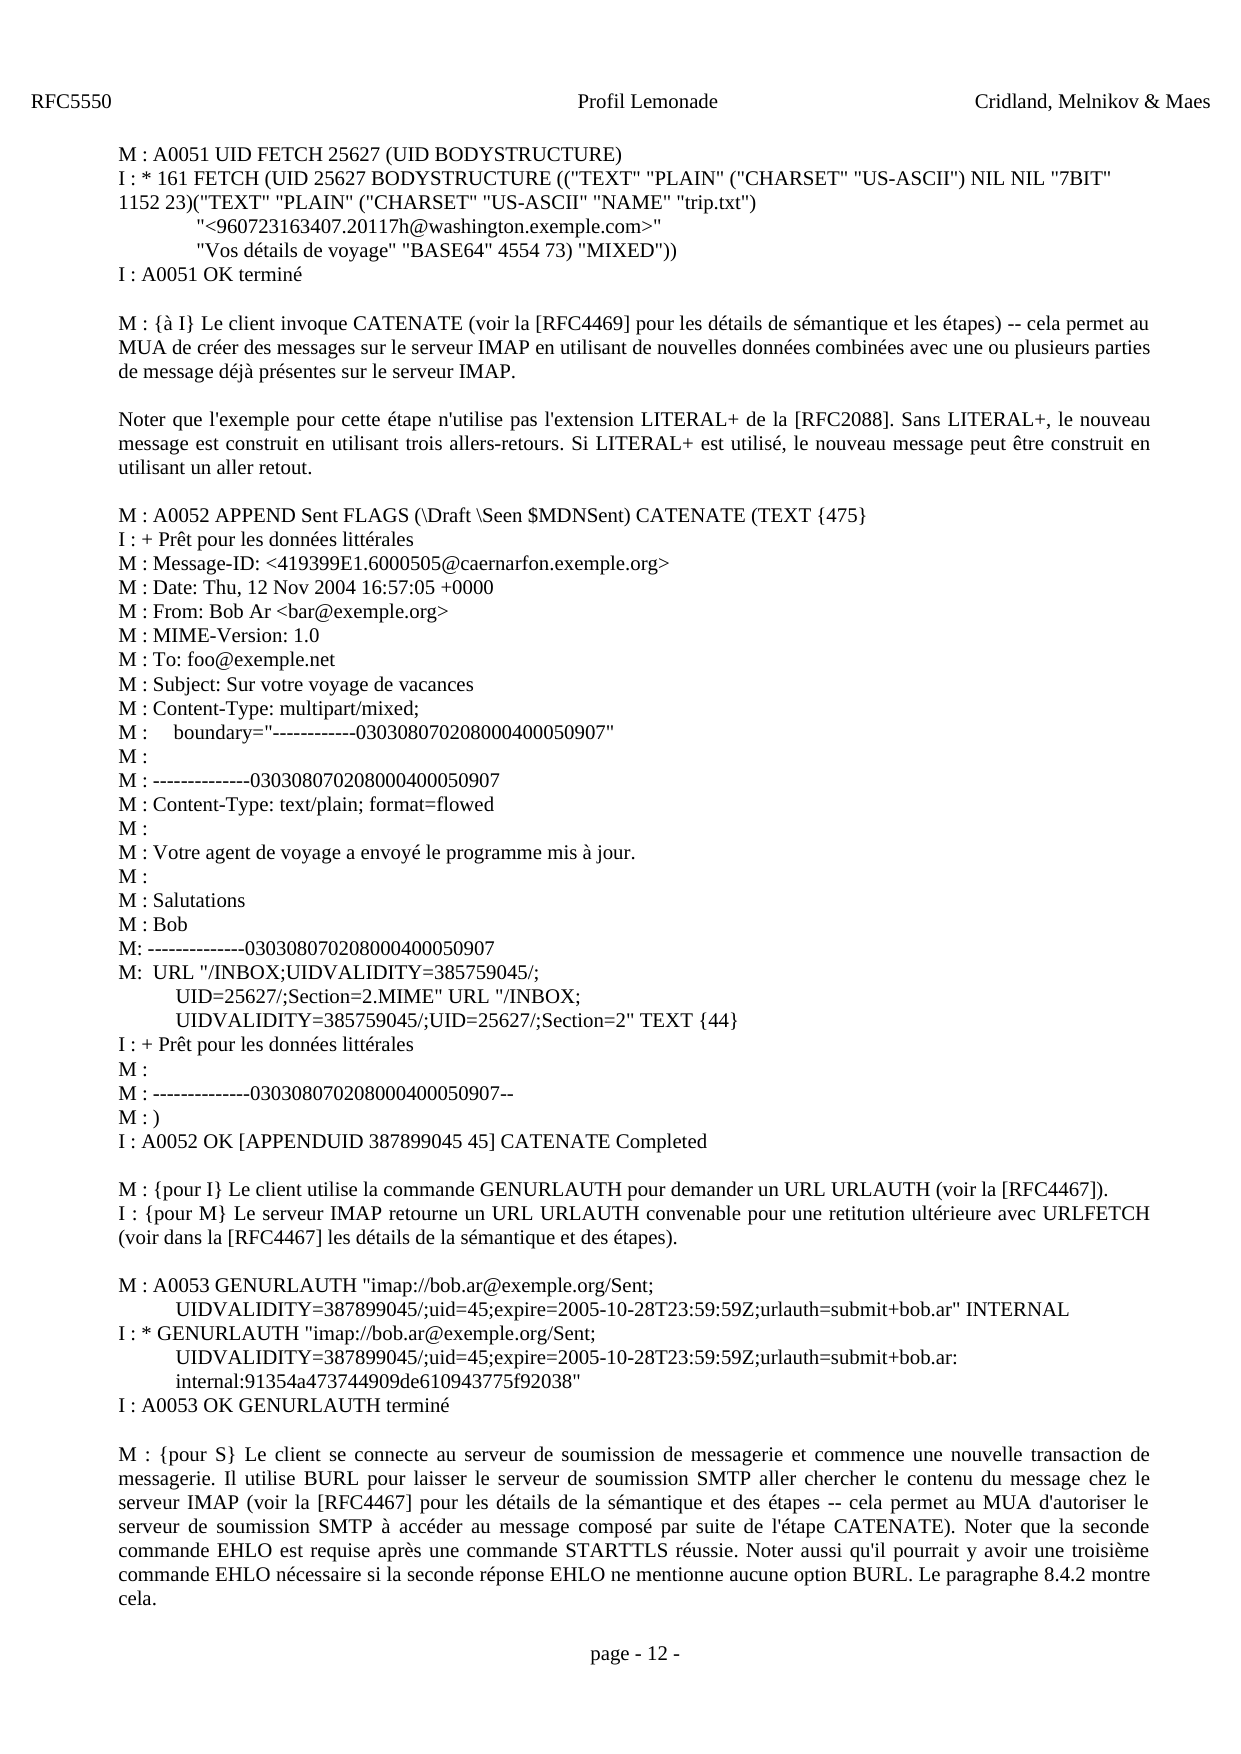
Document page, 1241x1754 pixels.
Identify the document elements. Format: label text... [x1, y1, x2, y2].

text M : Subject: Sur votre voyage de vacances [118, 671, 1152, 696]
text M : A0051 UID FETCH 25627 (UID BODYSTRUCTURE) [118, 142, 1152, 166]
text M : ) [118, 1104, 1152, 1129]
text M : To: foo@exemple.net [118, 647, 1152, 671]
text UIDVALIDITY=387899045/;uid=45;expire=2005-10-28T23:59:59Z;urlauth=submit+bob.ar: [118, 1345, 1152, 1369]
text I : A0051 OK terminé [118, 262, 1152, 286]
text UIDVALIDITY=385759045/;UID=25627/;Section=2" TEXT {44} [118, 1008, 1152, 1032]
text M : Message-ID: <419399E1.6000505@caernarfon.exemple.org> [118, 551, 1152, 575]
text M : Content-Type: multipart/mixed; [118, 696, 1152, 719]
text M : A0053 GENURLAUTH "imap://bob.ar@exemple.org/Sent; [118, 1273, 1152, 1297]
text M : {à I} Le client invoque CATENATE (voir la [RFC4469] pour les détails de sémantique et les étapes) -- cela permet au MUA de créer des messages sur le serveur IMAP en utilisant de nouvelles données combinées avec une ou plusieurs parties de message déjà présentes sur le serveur IMAP. [118, 311, 1152, 383]
text I : {pour M} Le serveur IMAP retourne un URL URLAUTH convenable pour une retitution ultérieure avec URLFETCH (voir dans la [RFC4467] les détails de la sémantique et des étapes). [118, 1201, 1152, 1249]
text M : Content-Type: text/plain; format=flowed [118, 792, 1152, 816]
text "<960723163407.20117h@washington.exemple.com>" [118, 214, 1152, 238]
text internal:91354a473744909de610943775f92038" [118, 1369, 1152, 1393]
text M : Votre agent de voyage a envoyé le programme mis à jour. [118, 840, 1152, 864]
text I : A0052 OK [APPENDUID 387899045 45] CATENATE Completed [118, 1129, 1152, 1153]
text M : {pour I} Le client utilise la commande GENURLAUTH pour demander un URL URLAUTH (voir la [RFC4467]). [118, 1177, 1152, 1201]
text M : --------------030308070208000400050907 [118, 768, 1152, 792]
text M : [118, 864, 1152, 888]
text M : [118, 744, 1152, 768]
text M : [118, 1056, 1152, 1081]
text M : --------------030308070208000400050907-- [118, 1081, 1152, 1104]
text M : MIME-Version: 1.0 [118, 623, 1152, 647]
text M : [118, 816, 1152, 840]
text M : Salutations [118, 888, 1152, 912]
text I : * GENURLAUTH "imap://bob.ar@exemple.org/Sent; [118, 1321, 1152, 1345]
text I : + Prêt pour les données littérales [118, 527, 1152, 551]
text UIDVALIDITY=387899045/;uid=45;expire=2005-10-28T23:59:59Z;urlauth=submit+bob.ar" INTERNAL [118, 1297, 1152, 1321]
text UID=25627/;Section=2.MIME" URL "/INBOX; [118, 984, 1152, 1008]
text I : + Prêt pour les données littérales [118, 1032, 1152, 1056]
text M : From: Bob Ar <bar@exemple.org> [118, 599, 1152, 623]
text I : A0053 OK GENURLAUTH terminé [118, 1393, 1152, 1417]
text M: --------------030308070208000400050907 [118, 936, 1152, 960]
text M : boundary="------------030308070208000400050907" [118, 719, 1152, 744]
text M: URL "/INBOX;UIDVALIDITY=385759045/; [118, 960, 1152, 984]
text M : {pour S} Le client se connecte au serveur de soumission de messagerie et commence une nouvelle transaction de messagerie. Il utilise BURL pour laisser le serveur de soumission SMTP aller chercher le contenu du message chez le serveur IMAP (voir la [RFC4467] pour les détails de la sémantique et des étapes -- cela permet au MUA d'autoriser le serveur de soumission SMTP à accéder au message composé par suite de l'étape CATENATE). Noter que la seconde commande EHLO est requise après une commande STARTTLS réussie. Noter aussi qu'il pourrait y avoir une troisième commande EHLO nécessaire si la seconde réponse EHLO ne mentionne aucune option BURL. Le paragraphe 8.4.2 montre cela. [118, 1441, 1152, 1610]
text M : Date: Thu, 12 Nov 2004 16:57:05 +0000 [118, 575, 1152, 599]
text "Vos détails de voyage" "BASE64" 4554 73) "MIXED")) [118, 238, 1152, 262]
text M : A0052 APPEND Sent FLAGS (\Draft \Seen $MDNSent) CATENATE (TEXT {475} [118, 503, 1152, 527]
text M : Bob [118, 912, 1152, 936]
text Noter que l'exemple pour cette étape n'utilise pas l'extension LITERAL+ de la [RFC2088]. Sans LITERAL+, le nouveau message est construit en utilisant trois allers-retours. Si LITERAL+ est utilisé, le nouveau message peut être construit en utilisant un aller retout. [118, 407, 1152, 479]
text I : * 161 FETCH (UID 25627 BODYSTRUCTURE (("TEXT" "PLAIN" ("CHARSET" "US-ASCII") NIL NIL "7BIT" 1152 23)("TEXT" "PLAIN" ("CHARSET" "US-ASCII" "NAME" "trip.txt") [118, 166, 1152, 214]
